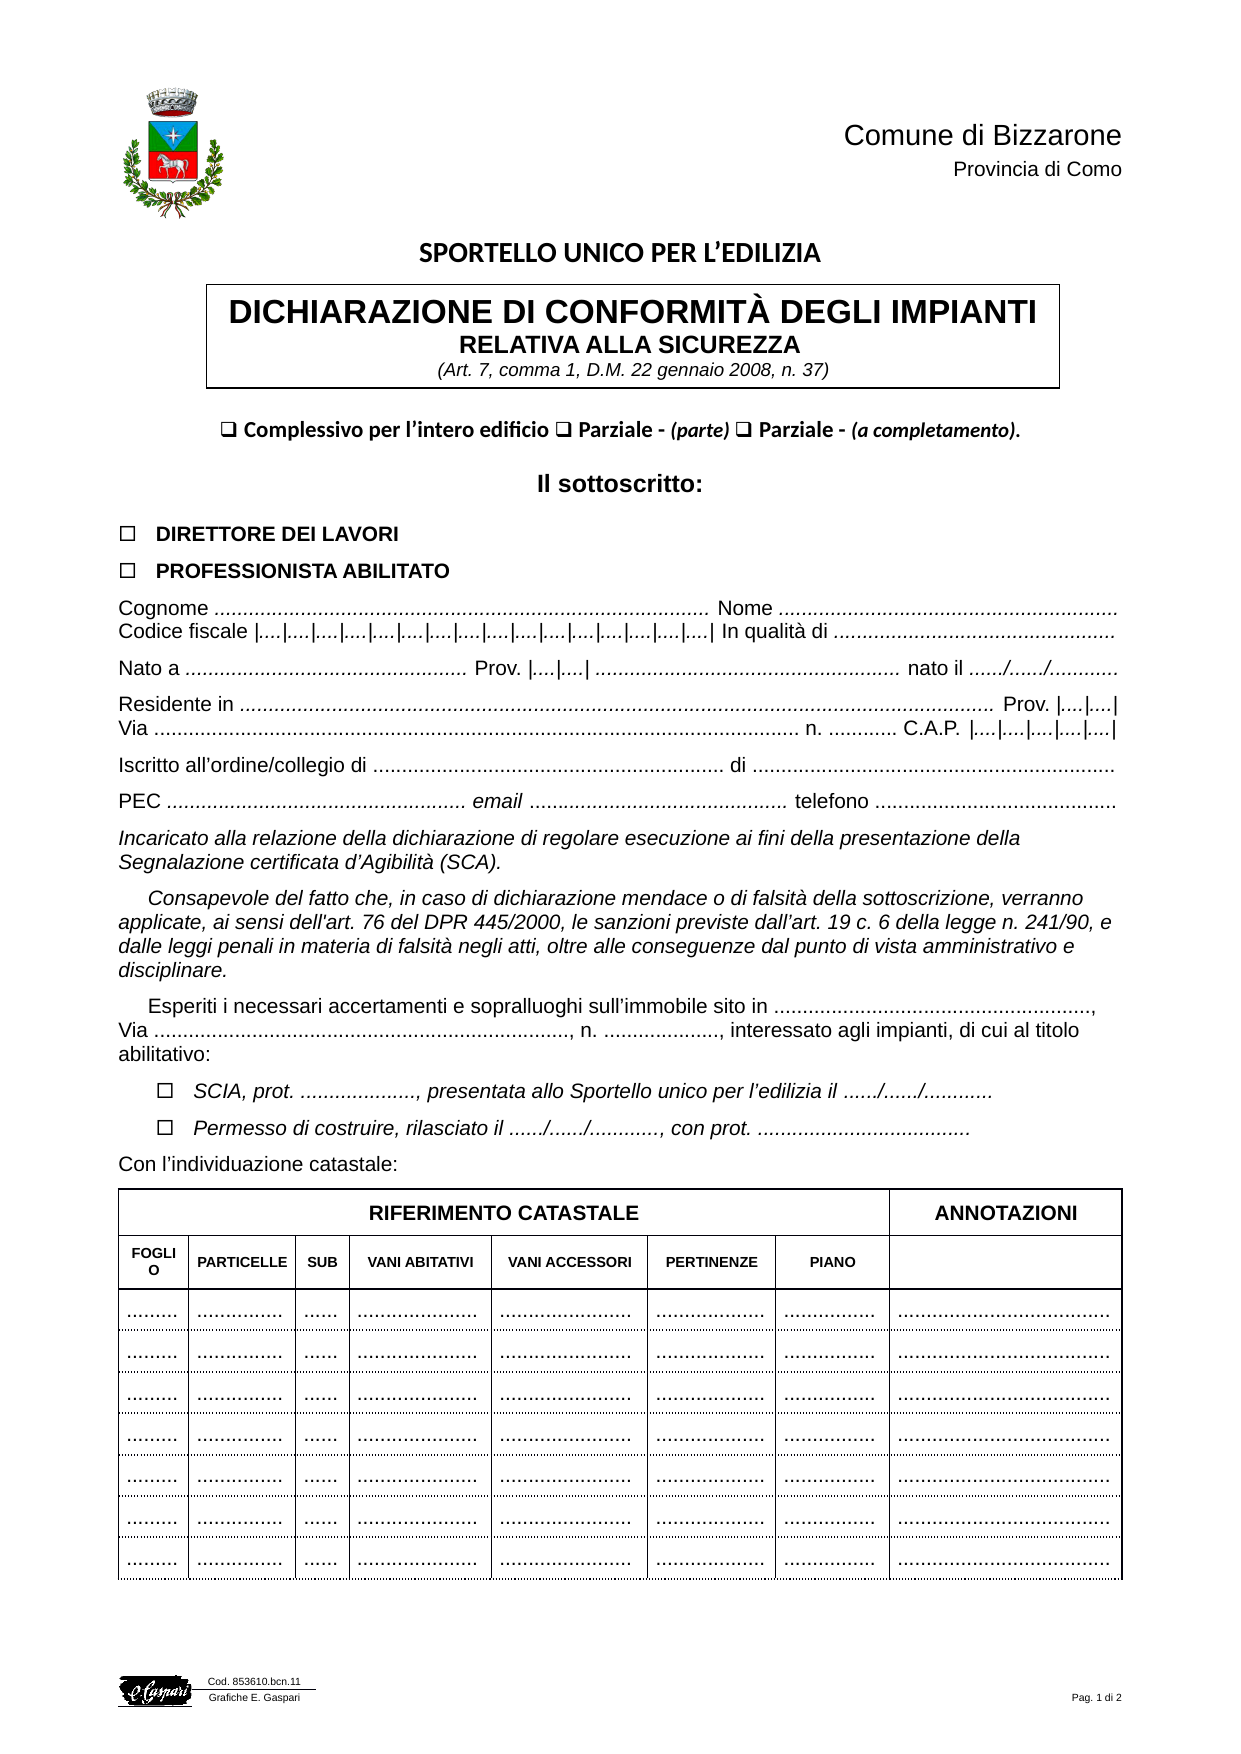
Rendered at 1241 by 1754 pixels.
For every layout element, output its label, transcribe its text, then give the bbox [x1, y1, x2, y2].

text Comune di Bizzarone [224, 118, 1122, 152]
table_cell ...... [296, 1290, 349, 1329]
picture [122, 87, 224, 219]
list Permesso di costruire, rilasciato il ....../....../............, con prot. ..................................... [156, 1115, 1122, 1139]
table_cell ..................................... [890, 1290, 1121, 1329]
list SCIA, prot. ...................., presentata allo Sportello unico per l’edilizia il ....../....../............ [156, 1079, 1122, 1103]
table_cell ......... [119, 1495, 188, 1536]
table_cell ..................... [350, 1329, 491, 1371]
table_cell ..................................... [890, 1412, 1121, 1453]
picture [118, 1674, 192, 1706]
table_cell ............... [189, 1536, 295, 1577]
table_cell ..................... [350, 1371, 491, 1412]
table_cell ................ [776, 1290, 889, 1329]
table_cell ....................... [492, 1454, 647, 1495]
table_cell ...... [296, 1329, 349, 1371]
table_cell ..................... [350, 1454, 491, 1495]
table_cell PIANO [776, 1236, 889, 1288]
table_cell ....................... [492, 1371, 647, 1412]
table_cell VANI ABITATIVI [350, 1236, 491, 1288]
table_cell FOGLIO [119, 1236, 188, 1288]
table_cell ..................................... [890, 1371, 1121, 1412]
table_cell ................... [648, 1329, 775, 1371]
table_cell ................... [648, 1371, 775, 1412]
table_cell ....................... [492, 1412, 647, 1453]
table_cell ............... [189, 1371, 295, 1412]
table_cell ....................... [492, 1290, 647, 1329]
table_cell [890, 1236, 1121, 1288]
table_cell VANI ACCESSORI [492, 1236, 647, 1288]
table_cell ......... [119, 1329, 188, 1371]
table_cell ..................... [350, 1290, 491, 1329]
table_cell ................ [776, 1329, 889, 1371]
table_cell ................ [776, 1412, 889, 1453]
table_cell ....................... [492, 1495, 647, 1536]
table_cell ..................................... [890, 1536, 1121, 1577]
table_cell ..................... [350, 1495, 491, 1536]
table_cell ................ [776, 1536, 889, 1577]
table_cell ..................................... [890, 1454, 1121, 1495]
table_cell ..................................... [890, 1495, 1121, 1536]
text Nato a ................................................. Prov. |....|....| ..................................................... nato il ....../....../............ [118, 656, 1122, 680]
table_cell ...... [296, 1371, 349, 1412]
text PEC .................................................... email ............................................. telefono .......................................... [118, 789, 1122, 813]
table_cell ......... [119, 1290, 188, 1329]
table_cell ......... [119, 1412, 188, 1453]
table_header ANNOTAZIONI [890, 1190, 1121, 1235]
table_cell ................ [776, 1371, 889, 1412]
table_cell ............... [189, 1290, 295, 1329]
list DIRETTORE DEI LAVORI [118, 522, 1122, 546]
table_header RIFERIMENTO CATASTALE [119, 1190, 889, 1235]
table_cell ...... [296, 1495, 349, 1536]
table_cell PARTICELLE [189, 1236, 295, 1288]
text Residente in ................................................................................................................................... Prov. |....|....| Via ................................................................................................................ n. ............ C.A.P. |....|....|....|....|....| [118, 692, 1122, 740]
list PROFESSIONISTA ABILITATO [118, 559, 1122, 583]
table_cell ....................... [492, 1329, 647, 1371]
table_cell ..................... [350, 1412, 491, 1453]
text Il sottoscritto: [118, 468, 1122, 497]
table_cell ................... [648, 1536, 775, 1577]
table_cell PERTINENZE [648, 1236, 775, 1288]
table_cell ................... [648, 1454, 775, 1495]
table_cell ..................... [350, 1536, 491, 1577]
text  Complessivo per l’intero edificio  Parziale - (parte)  Parziale - (a completamento). [118, 416, 1122, 443]
table_cell ................ [776, 1495, 889, 1536]
text Esperiti i necessari accertamenti e sopralluoghi sull’immobile sito in ......................................................., Via ........................................................................, n. ...................., interessato agli impianti, di cui al titolo abilitativo: [118, 994, 1122, 1066]
table_cell ...... [296, 1412, 349, 1453]
table_cell ......... [119, 1371, 188, 1412]
table_cell ......... [119, 1454, 188, 1495]
text Consapevole del fatto che, in caso di dichiarazione mendace o di falsità della sottoscrizione, verranno applicate, ai sensi dell'art. 76 del DPR 445/2000, le sanzioni previste dall’art. 19 c. 6 della legge n. 241/90, e dalle leggi penali in materia di falsità negli atti, oltre alle conseguenze dal punto di vista amministrativo e disciplinare. [118, 886, 1122, 982]
text Cognome ...................................................................................... Nome ........................................................... Codice fiscale |....|....|....|....|....|....|....|....|....|....|....|....|....|....|....|....| In qualità di ................................................. [118, 595, 1122, 643]
text Con l’individuazione catastale: [118, 1152, 1122, 1176]
table_cell ...... [296, 1454, 349, 1495]
table_cell ................... [648, 1495, 775, 1536]
table_cell ...... [296, 1536, 349, 1577]
text Incaricato alla relazione della dichiarazione di regolare esecuzione ai fini della presentazione della Segnalazione certificata d’Agibilità (SCA). [118, 826, 1122, 873]
table_cell ............... [189, 1329, 295, 1371]
text Provincia di Como [224, 157, 1122, 181]
table_cell ..................................... [890, 1329, 1121, 1371]
table_cell ................... [648, 1412, 775, 1453]
table_cell ................ [776, 1454, 889, 1495]
subtitle SPORTELLO UNICO PER L’EDILIZIA [118, 234, 1122, 270]
table_cell ................... [648, 1290, 775, 1329]
table_cell ......... [119, 1536, 188, 1577]
table_cell ............... [189, 1495, 295, 1536]
table_cell ............... [189, 1412, 295, 1453]
table_cell SUB [296, 1236, 349, 1288]
text Iscritto all’ordine/collegio di ............................................................. di ............................................................... [118, 753, 1122, 777]
table_cell ............... [189, 1454, 295, 1495]
table_cell ....................... [492, 1536, 647, 1577]
